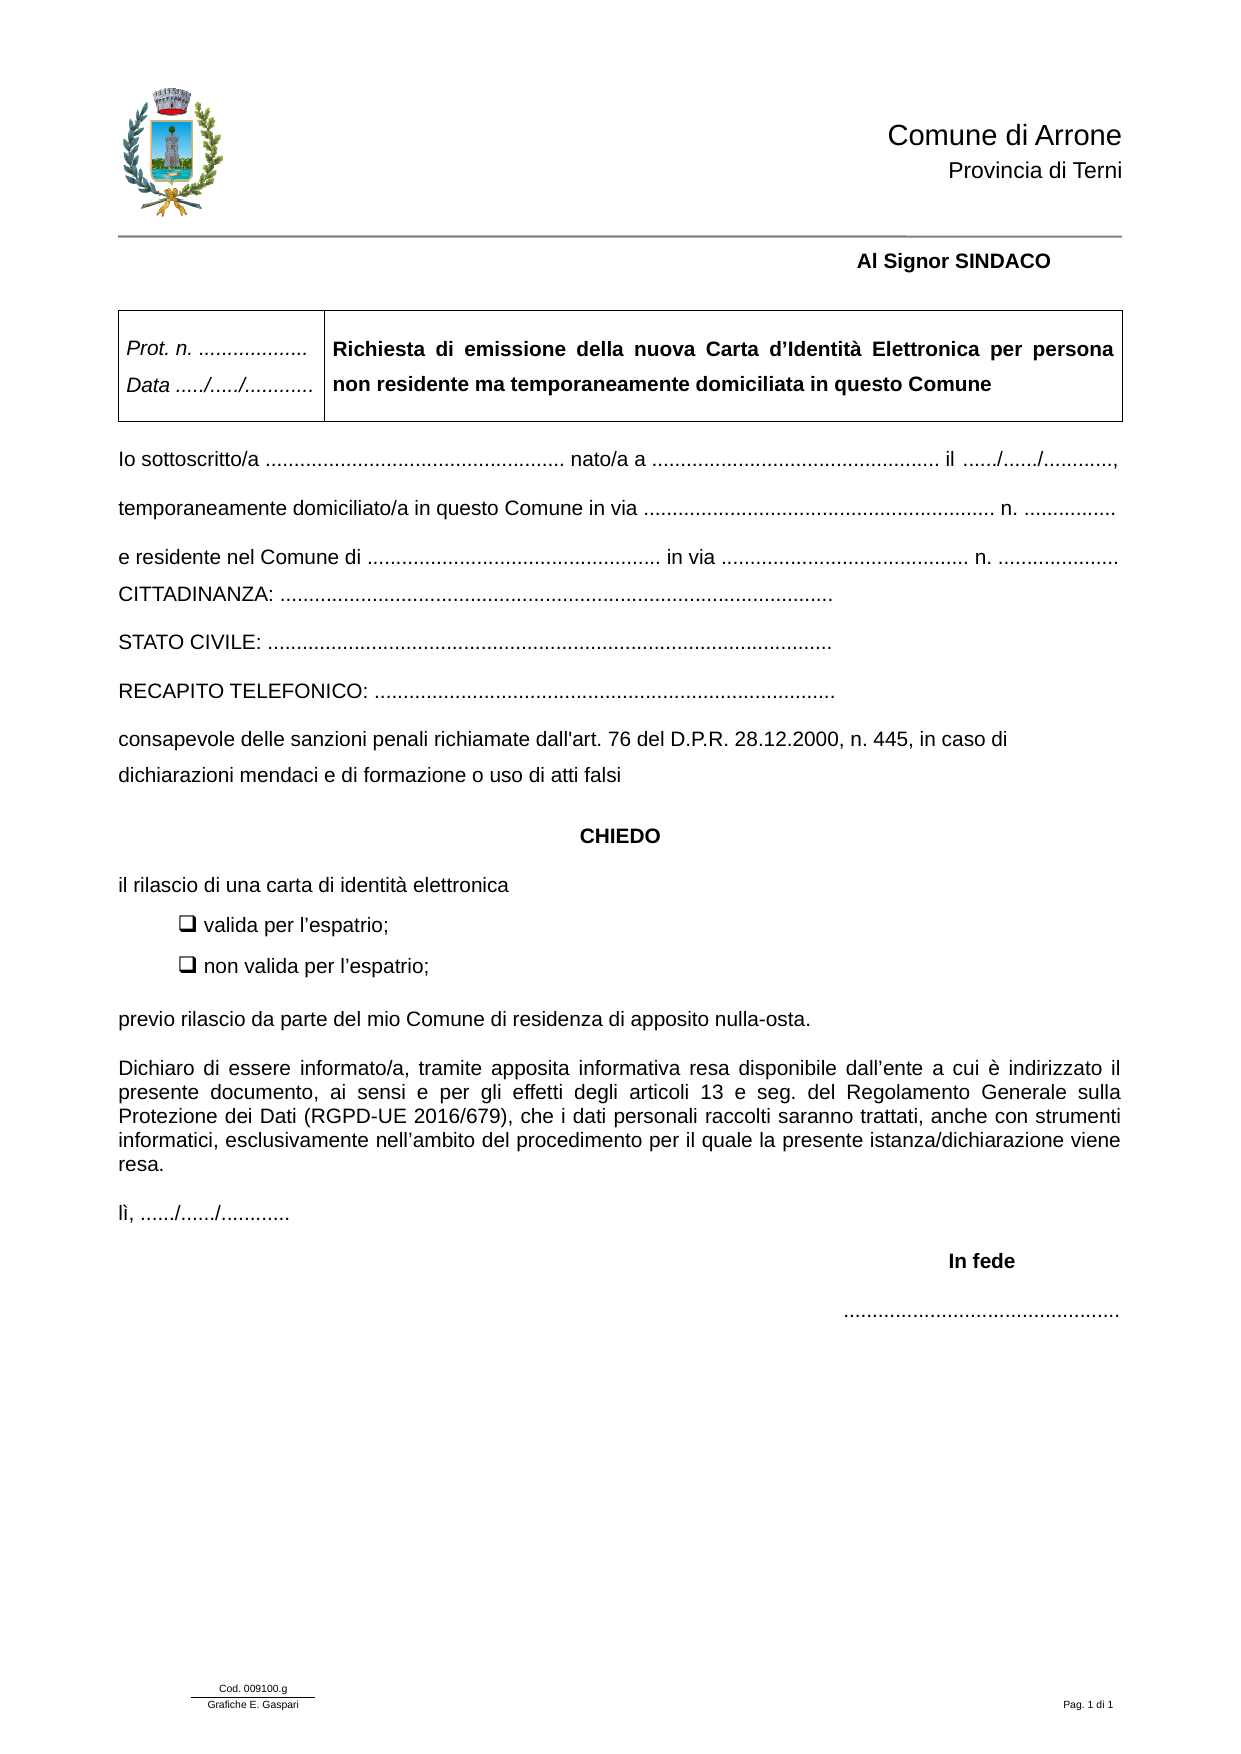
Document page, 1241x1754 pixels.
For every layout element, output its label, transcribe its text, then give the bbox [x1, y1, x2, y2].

text Provincia di Terni [224, 157, 1122, 183]
text lì, ....../....../............ [118, 1200, 1122, 1224]
text CITTADINANZA: ................................................................................................ [118, 582, 1122, 606]
text  non valida per l’espatrio; [177, 953, 1122, 978]
text Dichiaro di essere informato/a, tramite apposita informativa resa disponibile dall’ente a cui è indirizzato il presente documento, ai sensi e per gli effetti degli articoli 13 e seg. del Regolamento Generale sulla Protezione dei Dati (RGPD-UE 2016/679), che i dati personali raccolti saranno trattati, anche con strumenti informatici, esclusivamente nell’ambito del procedimento per il quale la presente istanza/dichiarazione viene resa. [118, 1056, 1122, 1175]
text RECAPITO TELEFONICO: ................................................................................ [118, 678, 1122, 702]
text CHIEDO [118, 824, 1122, 848]
text STATO CIVILE: .................................................................................................. [118, 630, 1122, 654]
text e residente nel Comune di ................................................... in via ........................................... n. ..................... [118, 545, 1122, 569]
text Al Signor SINDACO [857, 249, 1122, 273]
text  valida per l’espatrio; [177, 913, 1122, 937]
text consapevole delle sanzioni penali richiamate dall'art. 76 del D.P.R. 28.12.2000, n. 445, in caso di dichiarazioni mendaci e di formazione o uso di atti falsi [118, 727, 1122, 787]
text In fede [118, 1249, 1122, 1273]
text ................................................ [118, 1298, 1122, 1322]
text Io sottoscritto/a .................................................... nato/a a .................................................. il ....../....../............, [118, 447, 1122, 471]
table_header Richiesta di emissione della nuova Carta d’Identità Elettronica per persona non residente ma temporaneamente domiciliata in questo Comune [325, 311, 1122, 421]
text temporaneamente domiciliato/a in questo Comune in via ............................................................. n. ................ [118, 496, 1122, 520]
picture [122, 87, 224, 219]
table_header Prot. n. ................... Data ...../...../............ [119, 311, 324, 421]
text Comune di Arrone [224, 118, 1122, 152]
text il rilascio di una carta di identità elettronica [118, 873, 1122, 897]
text previo rilascio da parte del mio Comune di residenza di apposito nulla-osta. [118, 1007, 1122, 1031]
